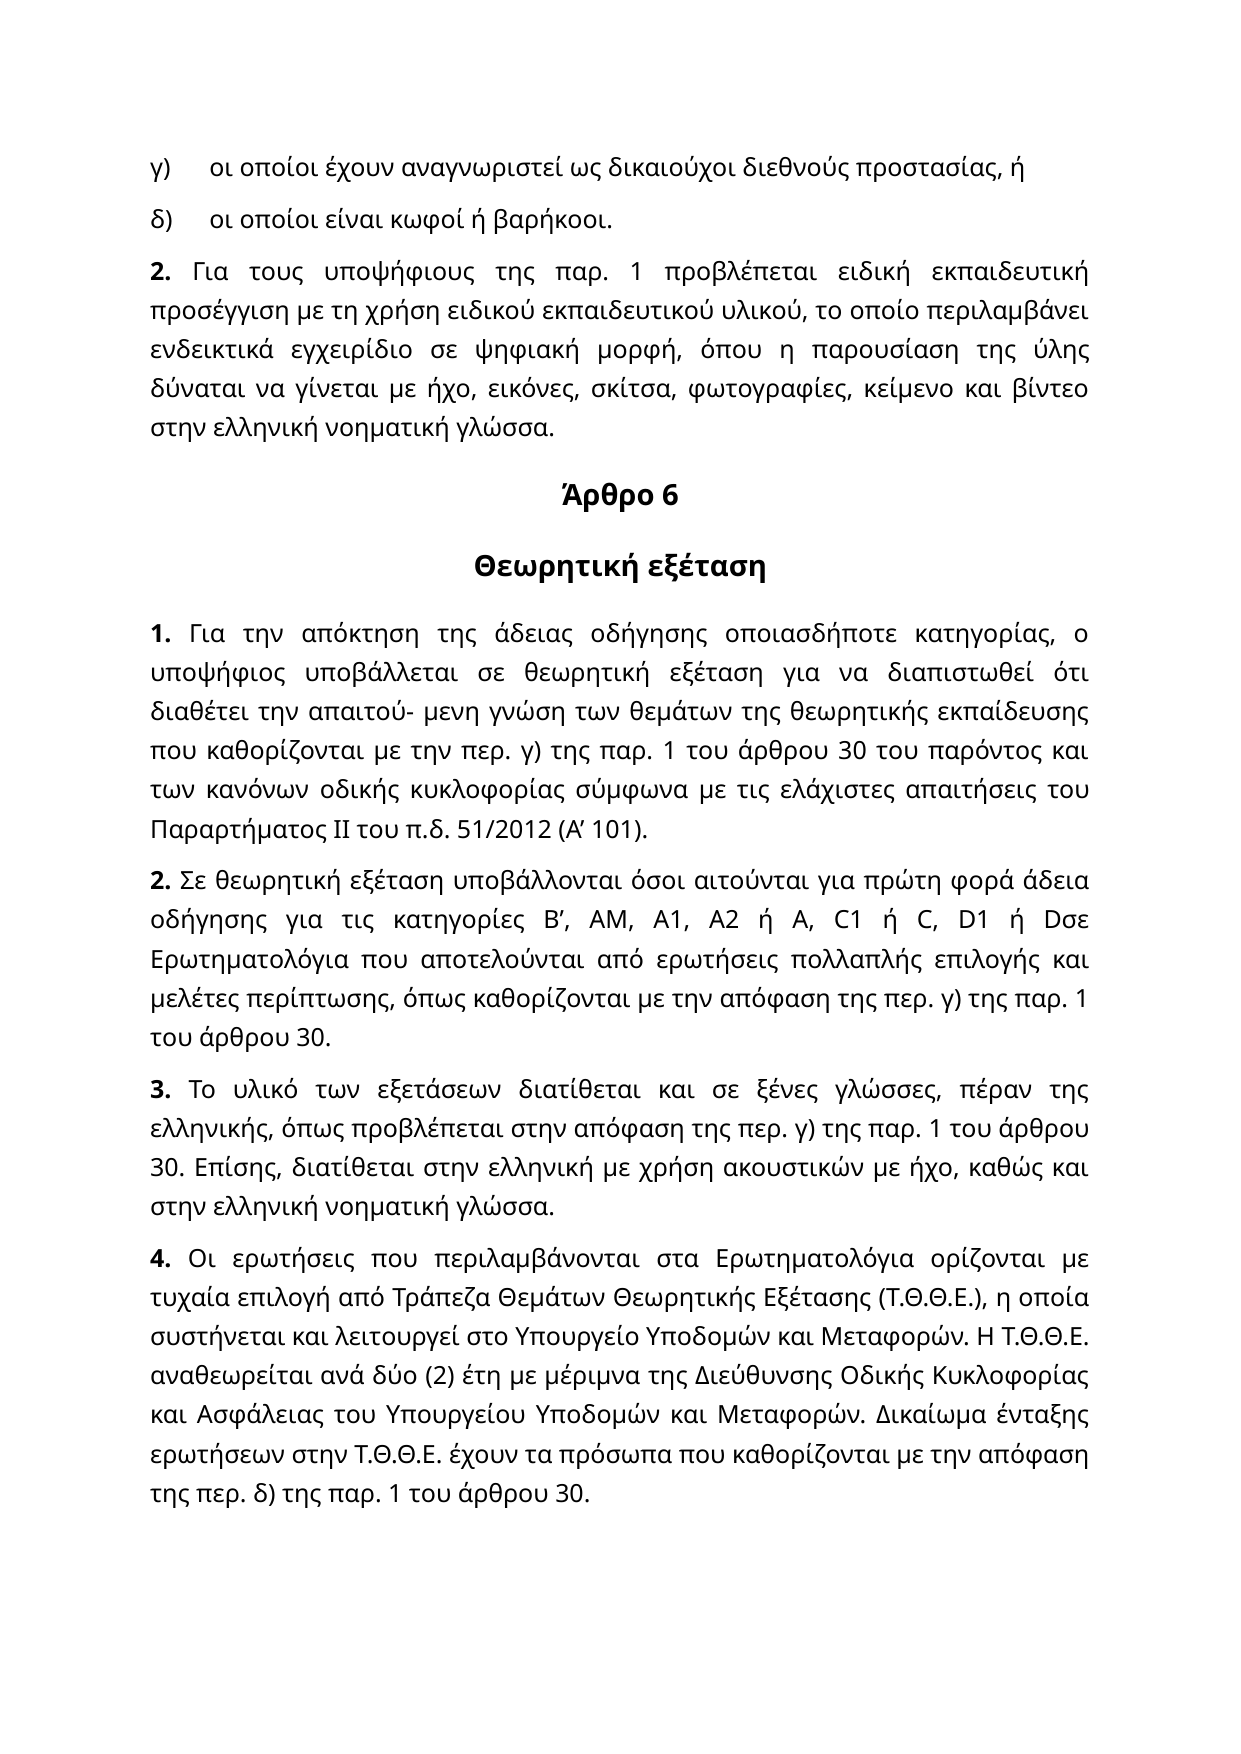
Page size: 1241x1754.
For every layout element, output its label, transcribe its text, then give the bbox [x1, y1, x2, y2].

text 4. Οι ερωτήσεις που περιλαμβάνονται στα Ερωτηματολόγια ορίζονται με τυχαία επιλογή από Τράπεζα Θεμάτων Θεωρητικής Εξέτασης (Τ.Θ.Θ.Ε.), η οποία συστήνεται και λειτουργεί στο Υπουργείο Υποδομών και Μεταφορών. Η Τ.Θ.Θ.Ε. αναθεωρείται ανά δύο (2) έτη με μέριμνα της Διεύθυνσης Οδικής Κυκλοφορίας και Ασφάλειας του Υπουργείου Υποδομών και Μεταφορών. Δικαίωμα ένταξης ερωτήσεων στην Τ.Θ.Θ.Ε. έχουν τα πρόσωπα που καθορίζονται με την απόφαση της περ. δ) της παρ. 1 του άρθρου 30. [150, 1240, 1090, 1509]
list δ) οι οποίοι είναι κωφοί ή βαρήκοοι. [150, 202, 1090, 236]
text 1. Για την απόκτηση της άδειας οδήγησης οποιασδήποτε κατηγορίας, ο υποψήφιος υποβάλλεται σε θεωρητική εξέταση για να διαπιστωθεί ότι διαθέτει την απαιτού- μενη γνώση των θεμάτων της θεωρητικής εκπαίδευσης που καθορίζονται με την περ. γ) της παρ. 1 του άρθρου 30 του παρόντος και των κανόνων οδικής κυκλοφορίας σύμφωνα με τις ελάχιστες απαιτήσεις του Παραρτήματος ΙΙ του π.δ. 51/2012 (Α’ 101). [150, 615, 1090, 845]
text 3. Το υλικό των εξετάσεων διατίθεται και σε ξένες γλώσσες, πέραν της ελληνικής, όπως προβλέπεται στην απόφαση της περ. γ) της παρ. 1 του άρθρου 30. Επίσης, διατίθεται στην ελληνική με χρήση ακουστικών με ήχο, καθώς και στην ελληνική νοηματική γλώσσα. [150, 1071, 1090, 1223]
list γ) οι οποίοι έχουν αναγνωριστεί ως δικαιούχοι διεθνούς προστασίας, ή [150, 150, 1090, 184]
text 2. Σε θεωρητική εξέταση υποβάλλονται όσοι αιτούνται για πρώτη φορά άδεια οδήγησης για τις κατηγορίες Β’, ΑΜ, Α1, Α2 ή Α, C1 ή C, D1 ή Dσε Ερωτηματολόγια που αποτελούνται από ερωτήσεις πολλαπλής επιλογής και μελέτες περίπτωσης, όπως καθορίζονται με την απόφαση της περ. γ) της παρ. 1 του άρθρου 30. [150, 863, 1090, 1054]
subtitle Θεωρητική εξέταση [150, 545, 1090, 584]
subtitle Άρθρο 6 [150, 474, 1090, 514]
text 2. Για τους υποψήφιους της παρ. 1 προβλέπεται ειδική εκπαιδευτική προσέγγιση με τη χρήση ειδικού εκπαιδευτικού υλικού, το οποίο περιλαμβάνει ενδεικτικά εγχειρίδιο σε ψηφιακή μορφή, όπου η παρουσίαση της ύλης δύναται να γίνεται με ήχο, εικόνες, σκίτσα, φωτογραφίες, κείμενο και βίντεο στην ελληνική νοηματική γλώσσα. [150, 253, 1090, 444]
